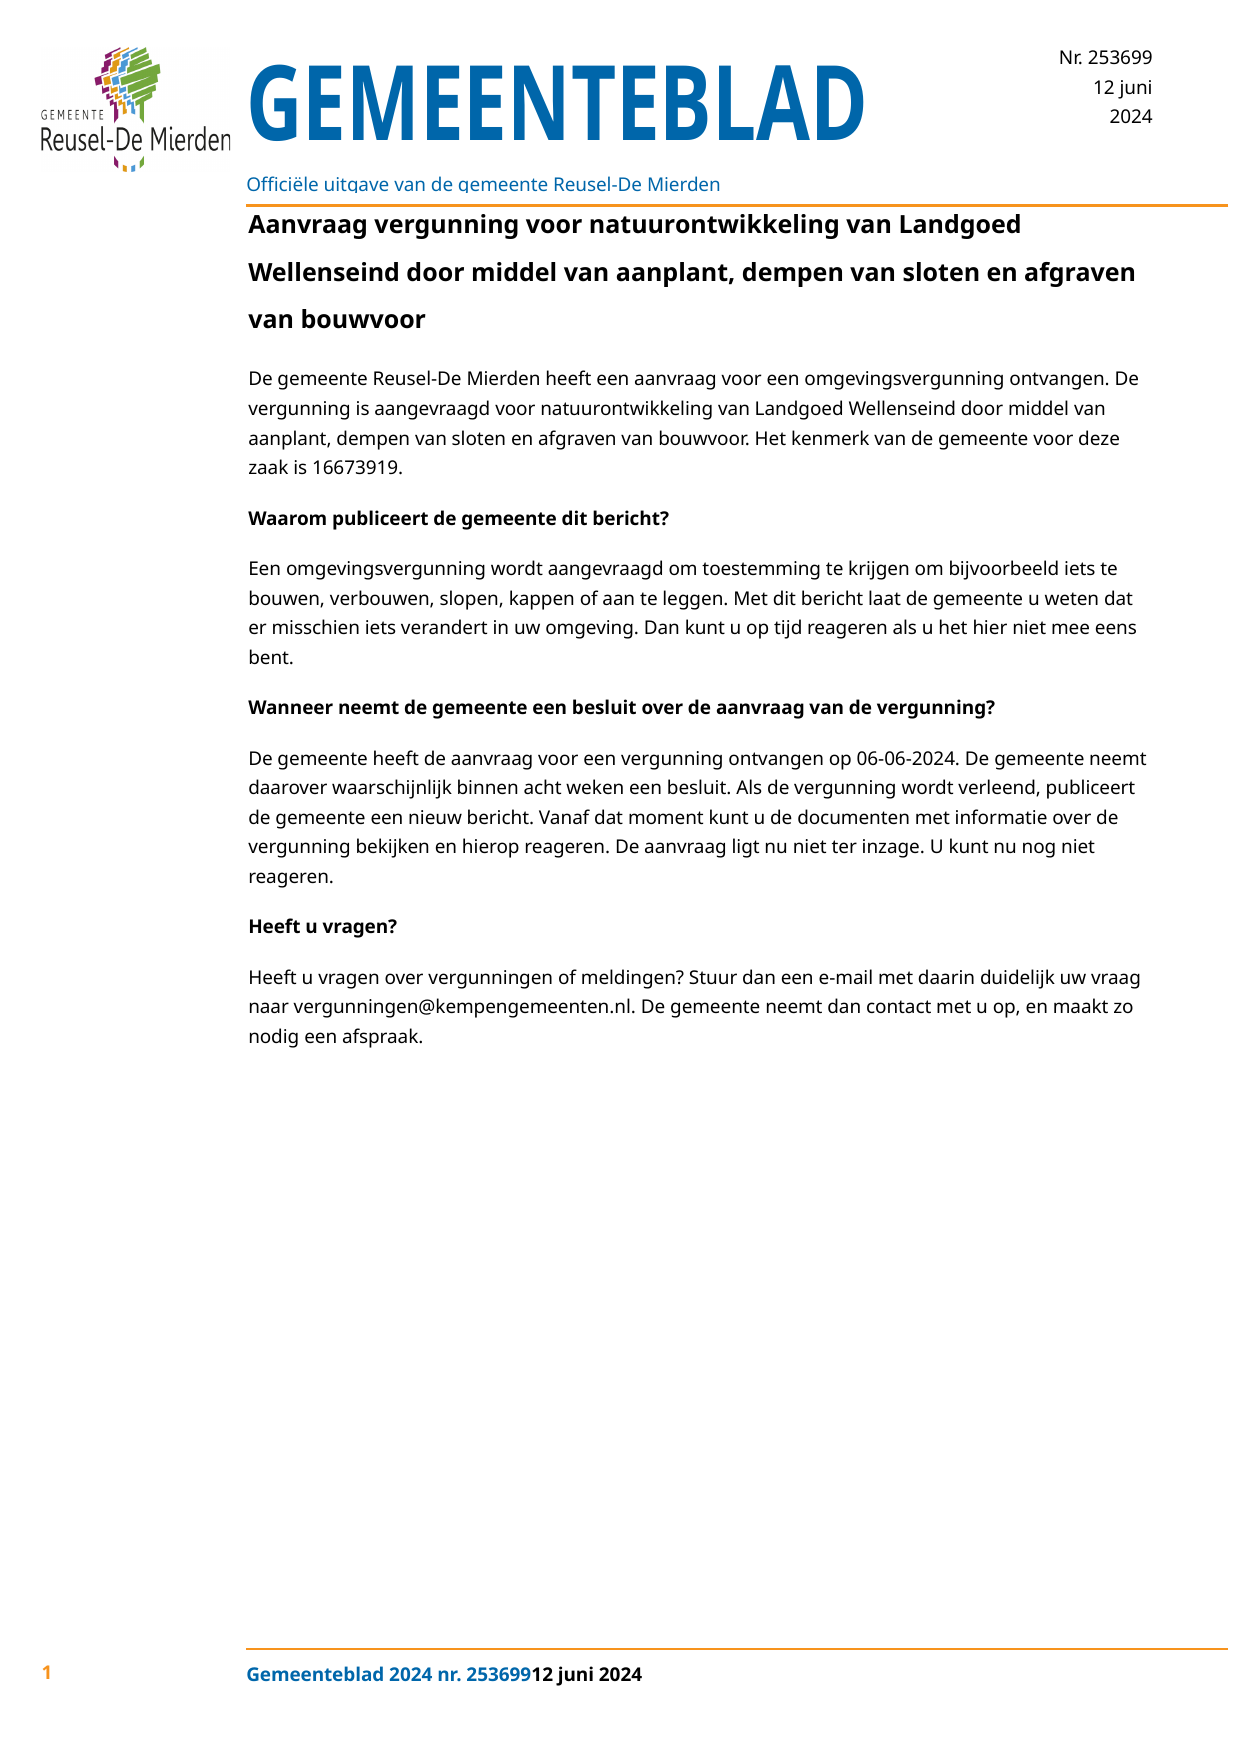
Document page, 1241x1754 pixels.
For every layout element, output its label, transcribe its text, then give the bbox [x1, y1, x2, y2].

text Wanneer neemt de gemeente een besluit over de aanvraag van de vergunning? [248, 694, 1152, 720]
text Heeft u vragen over vergunningen of meldingen? Stuur dan een e-mail met daarin duidelijk uw vraag naar vergunningen@kempengemeenten.nl. De gemeente neemt dan contact met u op, en maakt zo nodig een afspraak. [248, 964, 1152, 1049]
text Aanvraag vergunning voor natuurontwikkeling van Landgoed Wellenseind door middel van aanplant, dempen van sloten en afgraven van bouwvoor [248, 207, 1152, 336]
picture [41, 47, 231, 172]
text De gemeente Reusel-De Mierden heeft een aanvraag voor een omgevingsvergunning ontvangen. De vergunning is aangevraagd voor natuurontwikkeling van Landgoed Wellenseind door middel van aanplant, dempen van sloten en afgraven van bouwvoor. Het kenmerk van de gemeente voor deze zaak is 16673919. [248, 366, 1152, 480]
text De gemeente heeft de aanvraag voor een vergunning ontvangen op 06-06-2024. De gemeente neemt daarover waarschijnlijk binnen acht weken een besluit. Als de vergunning wordt verleend, publiceert de gemeente een nieuw bericht. Vanaf dat moment kunt u de documenten met informatie over de vergunning bekijken en hierop reageren. De aanvraag ligt nu niet ter inzage. U kunt nu nog niet reageren. [248, 745, 1152, 889]
text Een omgevingsvergunning wordt aangevraagd om toestemming te krijgen om bijvoorbeeld iets te bouwen, verbouwen, slopen, kappen of aan te leggen. Met dit bericht laat de gemeente u weten dat er misschien iets verandert in uw omgeving. Dan kunt u op tijd reageren als u het hier niet mee eens bent. [248, 555, 1152, 669]
text Waarom publiceert de gemeente dit bericht? [248, 505, 1152, 530]
text Heeft u vragen? [248, 913, 1152, 939]
